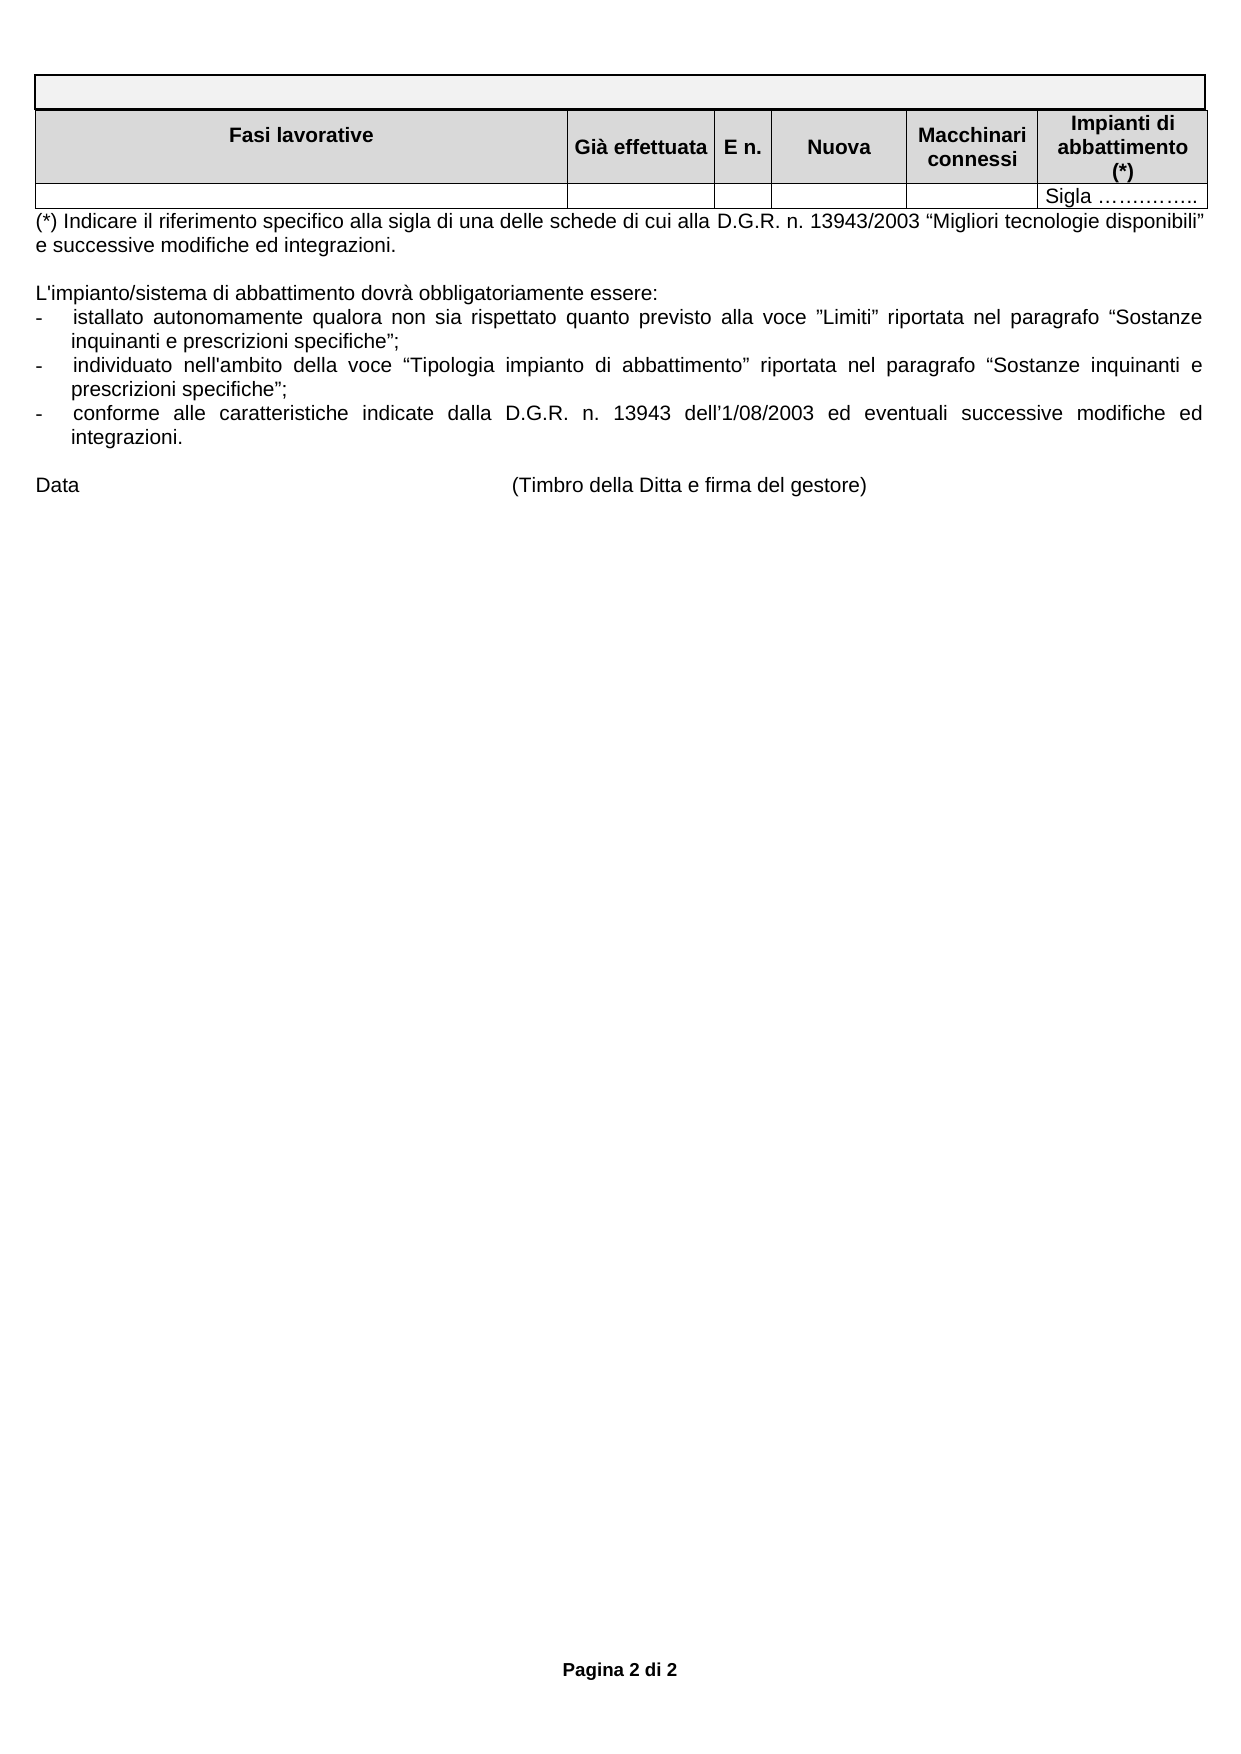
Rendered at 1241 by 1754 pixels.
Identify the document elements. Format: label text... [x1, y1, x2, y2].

table_cell Sigla …….…….. [1038, 184, 1207, 208]
text Data (Timbro della Ditta e firma del gestore) [35, 473, 1204, 497]
table_header Macchinari connessi [907, 111, 1037, 183]
table_header Impianti di abbattimento (*) [1038, 111, 1207, 183]
table_cell [715, 184, 771, 208]
table_header Fasi lavorative [36, 111, 567, 183]
table_header E n. [715, 111, 771, 183]
table_header Nuova [772, 111, 906, 183]
text L'impianto/sistema di abbattimento dovrà obbligatoriamente essere: [35, 281, 1204, 305]
table_cell [36, 184, 567, 208]
list individuato nell'ambito della voce “Tipologia impianto di abbattimento” riportata nel paragrafo “Sostanze inquinanti e prescrizioni specifiche”; [35, 353, 1204, 401]
text (*) Indicare il riferimento specifico alla sigla di una delle schede di cui alla D.G.R. n. 13943/2003 “Migliori tecnologie disponibili” e successive modifiche ed integrazioni. [35, 209, 1204, 257]
list istallato autonomamente qualora non sia rispettato quanto previsto alla voce ”Limiti” riportata nel paragrafo “Sostanze inquinanti e prescrizioni specifiche”; [35, 305, 1204, 353]
list conforme alle caratteristiche indicate dalla D.G.R. n. 13943 dell’1/08/2003 ed eventuali successive modifiche ed integrazioni. [35, 401, 1204, 449]
table_header Già effettuata [568, 111, 714, 183]
table_cell [907, 184, 1037, 208]
table_cell [568, 184, 714, 208]
table_cell [772, 184, 906, 208]
